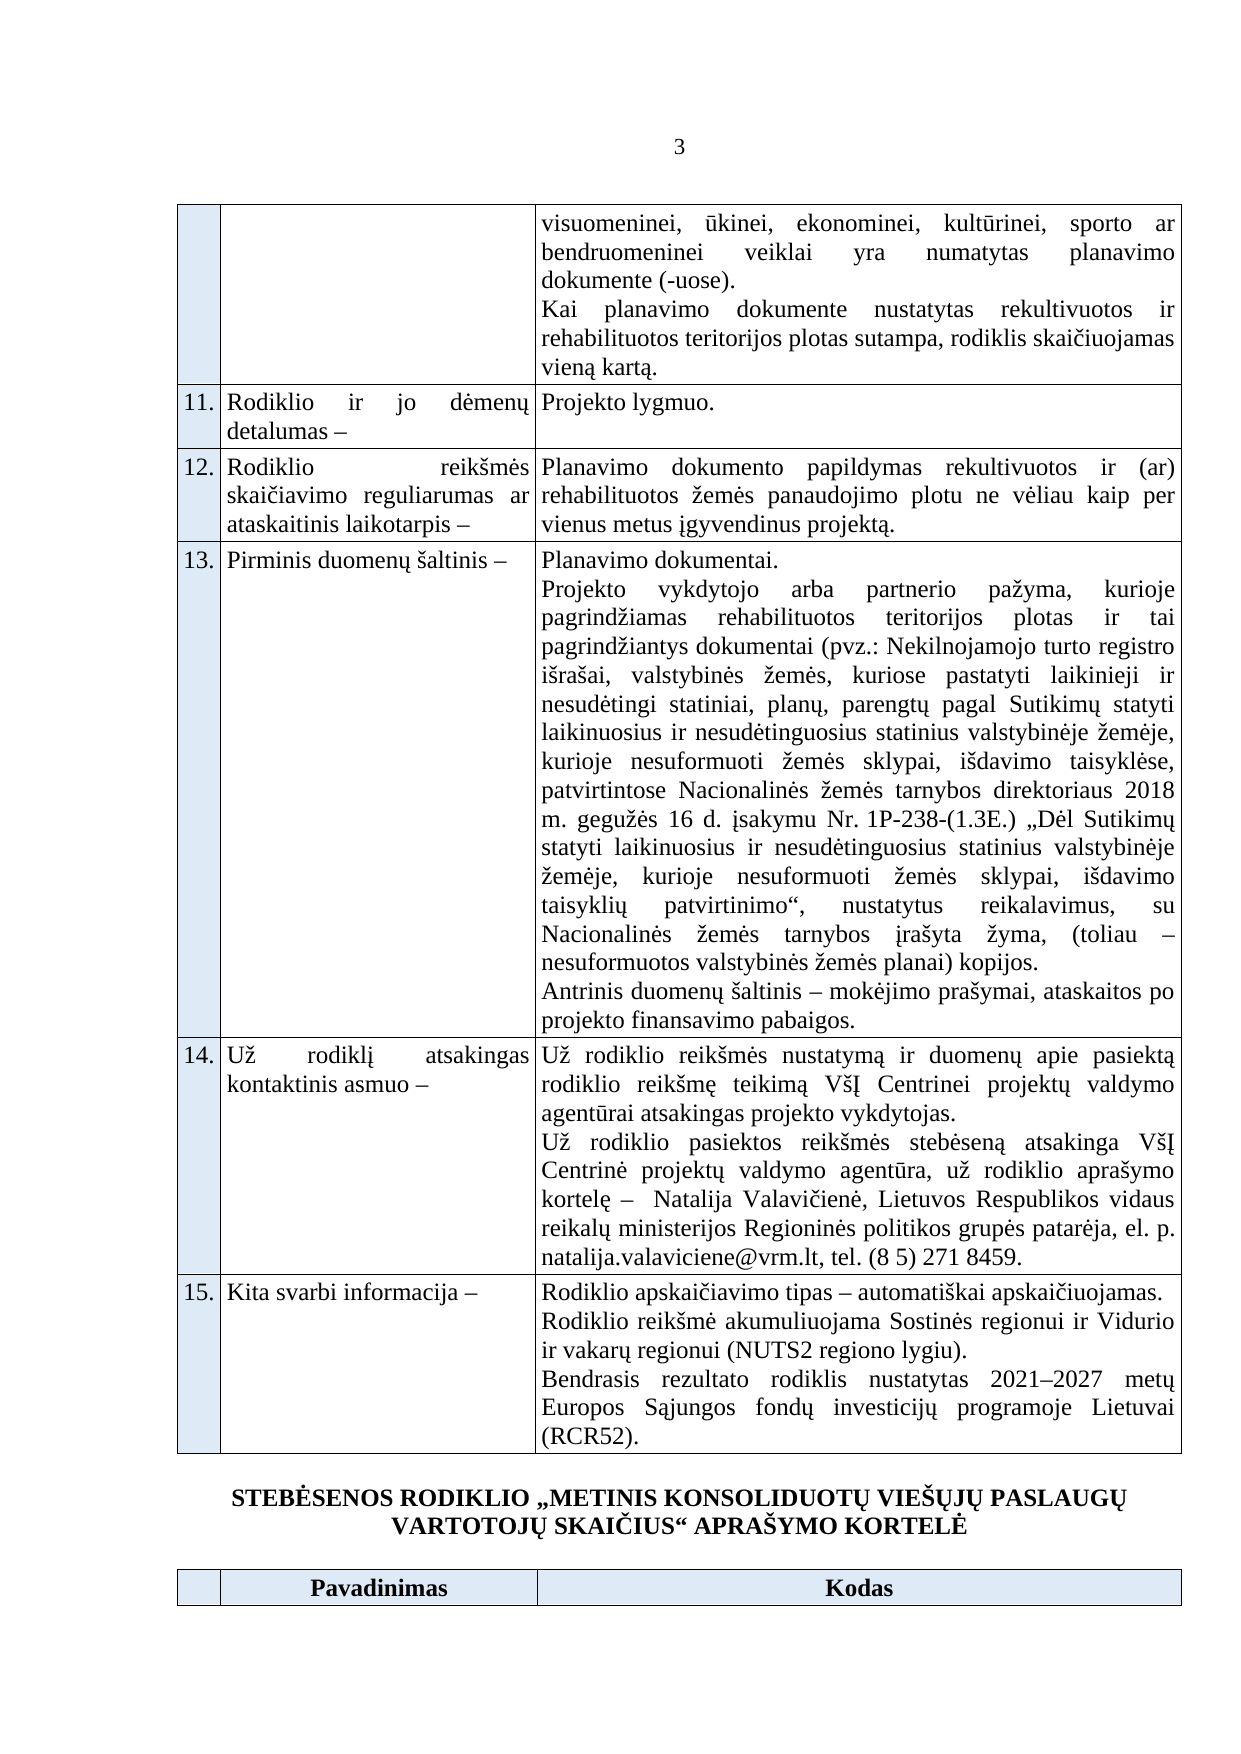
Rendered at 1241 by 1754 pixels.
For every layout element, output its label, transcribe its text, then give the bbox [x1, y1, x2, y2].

table_header Kodas [538, 1570, 1181, 1604]
table_cell [178, 205, 220, 383]
table_cell Rodiklio reikšmės skaičiavimo reguliarumas ar ataskaitinis laikotarpis ‒ [221, 449, 535, 541]
table_cell [221, 205, 535, 383]
table_cell Planavimo dokumentai. Projekto vykdytojo arba partnerio pažyma, kurioje pagrindžiamas rehabilituotos teritorijos plotas ir tai pagrindžiantys dokumentai (pvz.: Nekilnojamojo turto registro išrašai, valstybinės žemės, kuriose pastatyti laikinieji ir nesudėtingi statiniai, planų, parengtų pagal Sutikimų statyti laikinuosius ir nesudėtinguosius statinius valstybinėje žemėje, kurioje nesuformuoti žemės sklypai, išdavimo taisyklėse, patvirtintose Nacionalinės žemės tarnybos direktoriaus 2018 m. gegužės 16 d. įsakymu Nr. 1P-238-(1.3E.) „Dėl Sutikimų statyti laikinuosius ir nesudėtinguosius statinius valstybinėje žemėje, kurioje nesuformuoti žemės sklypai, išdavimo taisyklių patvirtinimo“, nustatytus reikalavimus, su Nacionalinės žemės tarnybos įrašyta žyma, (toliau – nesuformuotos valstybinės žemės planai) kopijos. Antrinis duomenų šaltinis – mokėjimo prašymai, ataskaitos po projekto finansavimo pabaigos. [536, 542, 1181, 1037]
table_header Pavadinimas [221, 1570, 537, 1604]
table_cell Rodiklio apskaičiavimo tipas – automatiškai apskaičiuojamas. Rodiklio reikšmė akumuliuojama Sostinės regionui ir Vidurio ir vakarų regionui (NUTS2 regiono lygiu). Bendrasis rezultato rodiklis nustatytas 2021–2027 metų Europos Sąjungos fondų investicijų programoje Lietuvai (RCR52). [536, 1275, 1181, 1453]
table_cell Už rodiklį atsakingas kontaktinis asmuo ‒ [221, 1038, 535, 1273]
table_cell Planavimo dokumento papildymas rekultivuotos ir (ar) rehabilituotos žemės panaudojimo plotu ne vėliau kaip per vienus metus įgyvendinus projektą. [536, 449, 1181, 541]
table_cell 12. [178, 449, 220, 541]
table_cell 11. [178, 385, 220, 448]
table_cell Kita svarbi informacija ‒ [221, 1275, 535, 1453]
table_cell 13. [178, 542, 220, 1037]
table_cell Projekto lygmuo. [536, 385, 1181, 448]
table_cell 15. [178, 1275, 220, 1453]
table_cell visuomeninei, ūkinei, ekonominei, kultūrinei, sporto ar bendruomeninei veiklai yra numatytas planavimo dokumente (-uose). Kai planavimo dokumente nustatytas rekultivuotos ir rehabilituotos teritorijos plotas sutampa, rodiklis skaičiuojamas vieną kartą. [536, 205, 1181, 383]
table_cell 14. [178, 1038, 220, 1273]
text Stebėsenos rodiklio „METINIS KONSOLIDUOTŲ VIEŠŲJŲ PASLAUGŲ VARTOTOJŲ SKAIČIUS“ aprašymo kortelė [177, 1483, 1181, 1540]
table_header [178, 1570, 220, 1604]
table_cell Už rodiklio reikšmės nustatymą ir duomenų apie pasiektą rodiklio reikšmę teikimą VšĮ Centrinei projektų valdymo agentūrai atsakingas projekto vykdytojas. Už rodiklio pasiektos reikšmės stebėseną atsakinga VšĮ Centrinė projektų valdymo agentūra, už rodiklio aprašymo kortelę – Natalija Valavičienė, Lietuvos Respublikos vidaus reikalų ministerijos Regioninės politikos grupės patarėja, el. p. natalija.valaviciene@vrm.lt, tel. (8 5) 271 8459. [536, 1038, 1181, 1273]
table_cell Pirminis duomenų šaltinis ‒ [221, 542, 535, 1037]
table_cell Rodiklio ir jo dėmenų detalumas ‒ [221, 385, 535, 448]
